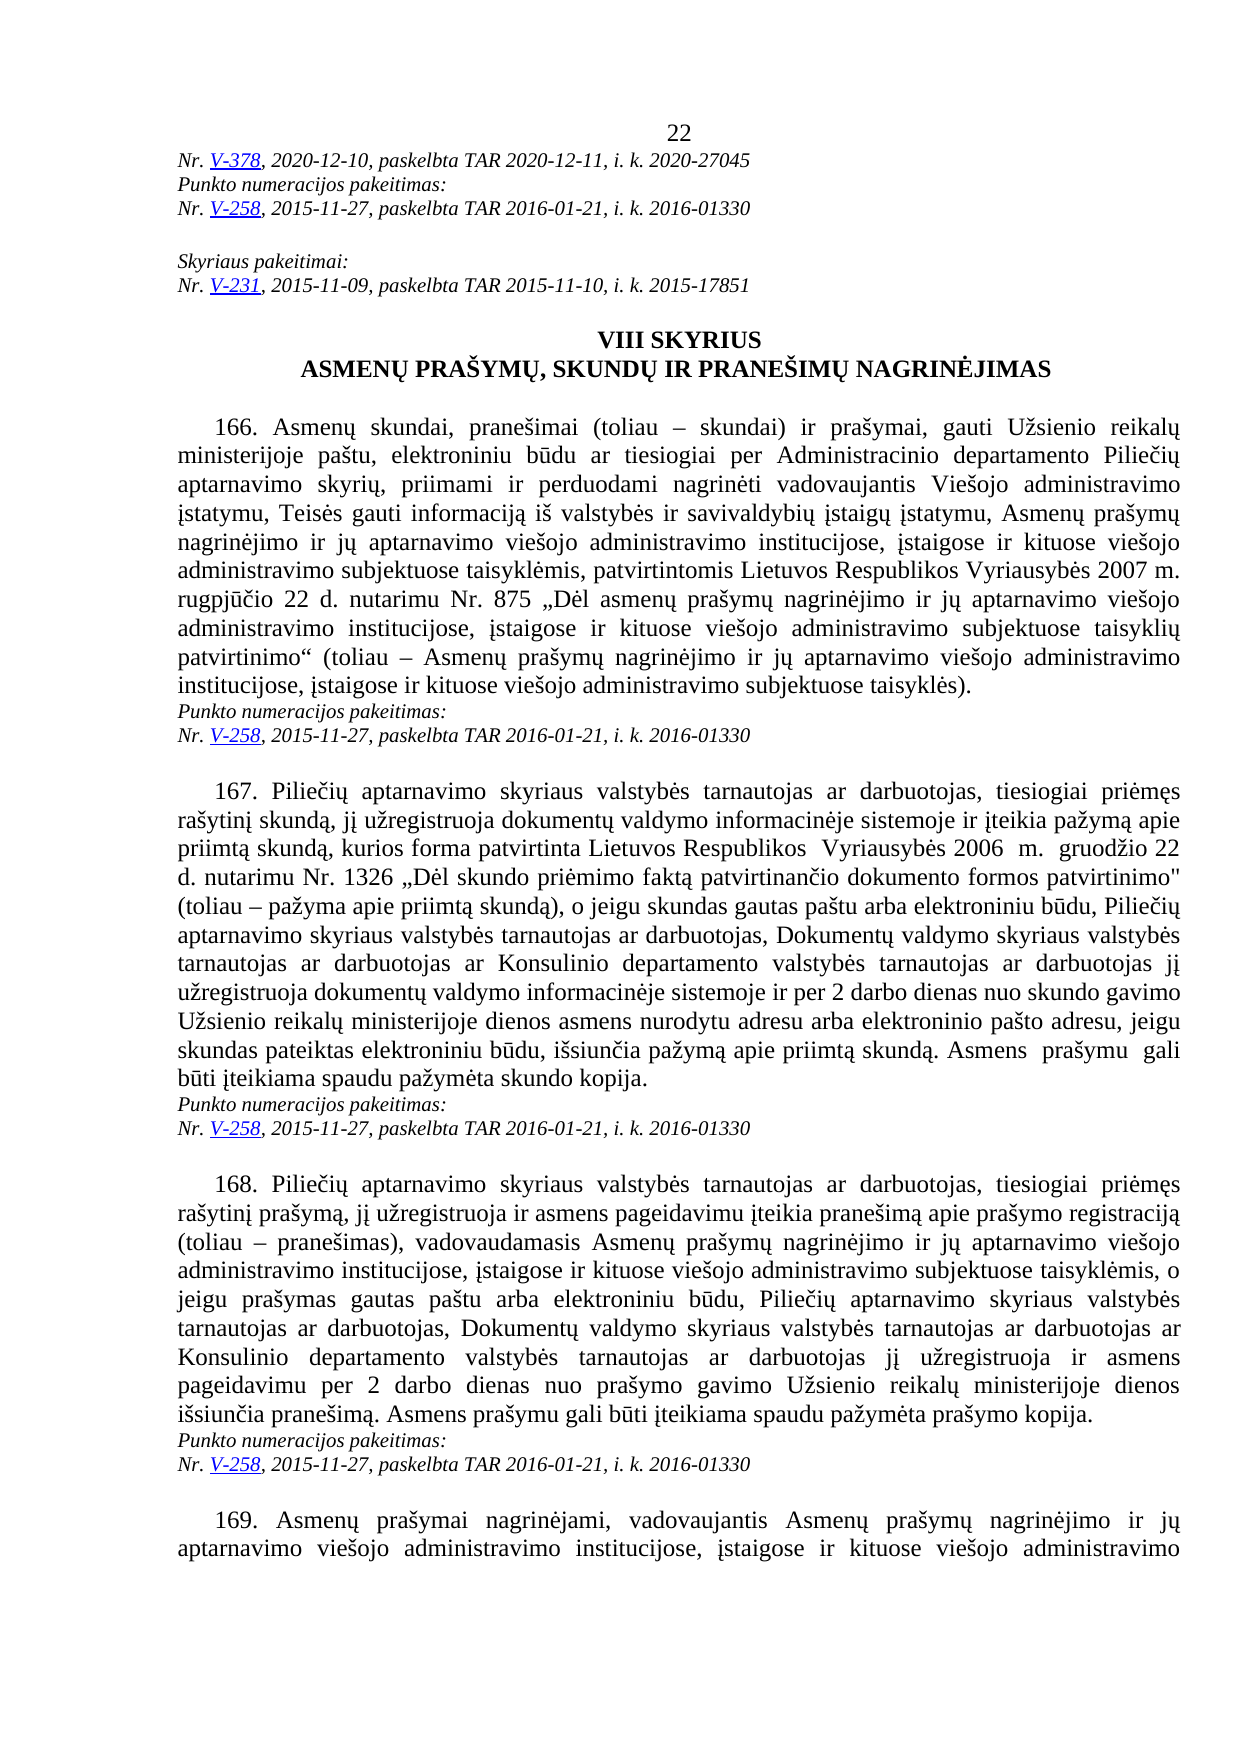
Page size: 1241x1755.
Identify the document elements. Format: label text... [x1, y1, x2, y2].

text Nr. V-258, 2015-11-27, paskelbta TAR 2016-01-21, i. k. 2016-01330 [177, 196, 1181, 220]
text Punkto numeracijos pakeitimas: [177, 699, 1181, 723]
text VIII SKYRIUS [177, 325, 1181, 354]
text 168. Piliečių aptarnavimo skyriaus valstybės tarnautojas ar darbuotojas, tiesiogiai priėmęs rašytinį prašymą, jį užregistruoja ir asmens pageidavimu įteikia pranešimą apie prašymo registraciją (toliau – pranešimas), vadovaudamasis Asmenų prašymų nagrinėjimo ir jų aptarnavimo viešojo administravimo institucijose, įstaigose ir kituose viešojo administravimo subjektuose taisyklėmis, o jeigu prašymas gautas paštu arba elektroniniu būdu, Piliečių aptarnavimo skyriaus valstybės tarnautojas ar darbuotojas, Dokumentų valdymo skyriaus valstybės tarnautojas ar darbuotojas ar Konsulinio departamento valstybės tarnautojas ar darbuotojas jį užregistruoja ir asmens pageidavimu per 2 darbo dienas nuo prašymo gavimo Užsienio reikalų ministerijoje dienos išsiunčia pranešimą. Asmens prašymu gali būti įteikiama spaudu pažymėta prašymo kopija. [177, 1169, 1181, 1428]
text 167. Piliečių aptarnavimo skyriaus valstybės tarnautojas ar darbuotojas, tiesiogiai priėmęs rašytinį skundą, jį užregistruoja dokumentų valdymo informacinėje sistemoje ir įteikia pažymą apie priimtą skundą, kurios forma patvirtinta Lietuvos Respublikos Vyriausybės 2006 m. gruodžio 22 d. nutarimu Nr. 1326 „Dėl skundo priėmimo faktą patvirtinančio dokumento formos patvirtinimo" (toliau – pažyma apie priimtą skundą), o jeigu skundas gautas paštu arba elektroniniu būdu, Piliečių aptarnavimo skyriaus valstybės tarnautojas ar darbuotojas, Dokumentų valdymo skyriaus valstybės tarnautojas ar darbuotojas ar Konsulinio departamento valstybės tarnautojas ar darbuotojas jį užregistruoja dokumentų valdymo informacinėje sistemoje ir per 2 darbo dienas nuo skundo gavimo Užsienio reikalų ministerijoje dienos asmens nurodytu adresu arba elektroninio pašto adresu, jeigu skundas pateiktas elektroniniu būdu, išsiunčia pažymą apie priimtą skundą. Asmens prašymu gali būti įteikiama spaudu pažymėta skundo kopija. [177, 776, 1181, 1092]
text Punkto numeracijos pakeitimas: [177, 1092, 1181, 1116]
text 166. Asmenų skundai, pranešimai (toliau – skundai) ir prašymai, gauti Užsienio reikalų ministerijoje paštu, elektroniniu būdu ar tiesiogiai per Administracinio departamento Piliečių aptarnavimo skyrių, priimami ir perduodami nagrinėti vadovaujantis Viešojo administravimo įstatymu, Teisės gauti informaciją iš valstybės ir savivaldybių įstaigų įstatymu, Asmenų prašymų nagrinėjimo ir jų aptarnavimo viešojo administravimo institucijose, įstaigose ir kituose viešojo administravimo subjektuose taisyklėmis, patvirtintomis Lietuvos Respublikos Vyriausybės 2007 m. rugpjūčio 22 d. nutarimu Nr. 875 „Dėl asmenų prašymų nagrinėjimo ir jų aptarnavimo viešojo administravimo institucijose, įstaigose ir kituose viešojo administravimo subjektuose taisyklių patvirtinimo“ (toliau – Asmenų prašymų nagrinėjimo ir jų aptarnavimo viešojo administravimo institucijose, įstaigose ir kituose viešojo administravimo subjektuose taisyklės). [177, 412, 1181, 699]
text Nr. V-258, 2015-11-27, paskelbta TAR 2016-01-21, i. k. 2016-01330 [177, 1452, 1181, 1476]
text Nr. V-258, 2015-11-27, paskelbta TAR 2016-01-21, i. k. 2016-01330 [177, 723, 1181, 747]
text ASMENŲ PRAŠYMŲ, SKUNDŲ IR PRANEŠIMŲ NAGRINĖJIMAS [177, 354, 1181, 383]
text Nr. V-258, 2015-11-27, paskelbta TAR 2016-01-21, i. k. 2016-01330 [177, 1116, 1181, 1140]
text Skyriaus pakeitimai: [177, 248, 1181, 273]
text Nr. V-231, 2015-11-09, paskelbta TAR 2015-11-10, i. k. 2015-17851 [177, 273, 1181, 297]
text Punkto numeracijos pakeitimas: [177, 1428, 1181, 1452]
text Nr. V-378, 2020-12-10, paskelbta TAR 2020-12-11, i. k. 2020-27045 [177, 148, 1181, 172]
text 169. Asmenų prašymai nagrinėjami, vadovaujantis Asmenų prašymų nagrinėjimo ir jų aptarnavimo viešojo administravimo institucijose, įstaigose ir kituose viešojo administravimo [177, 1505, 1181, 1562]
text Punkto numeracijos pakeitimas: [177, 172, 1181, 196]
